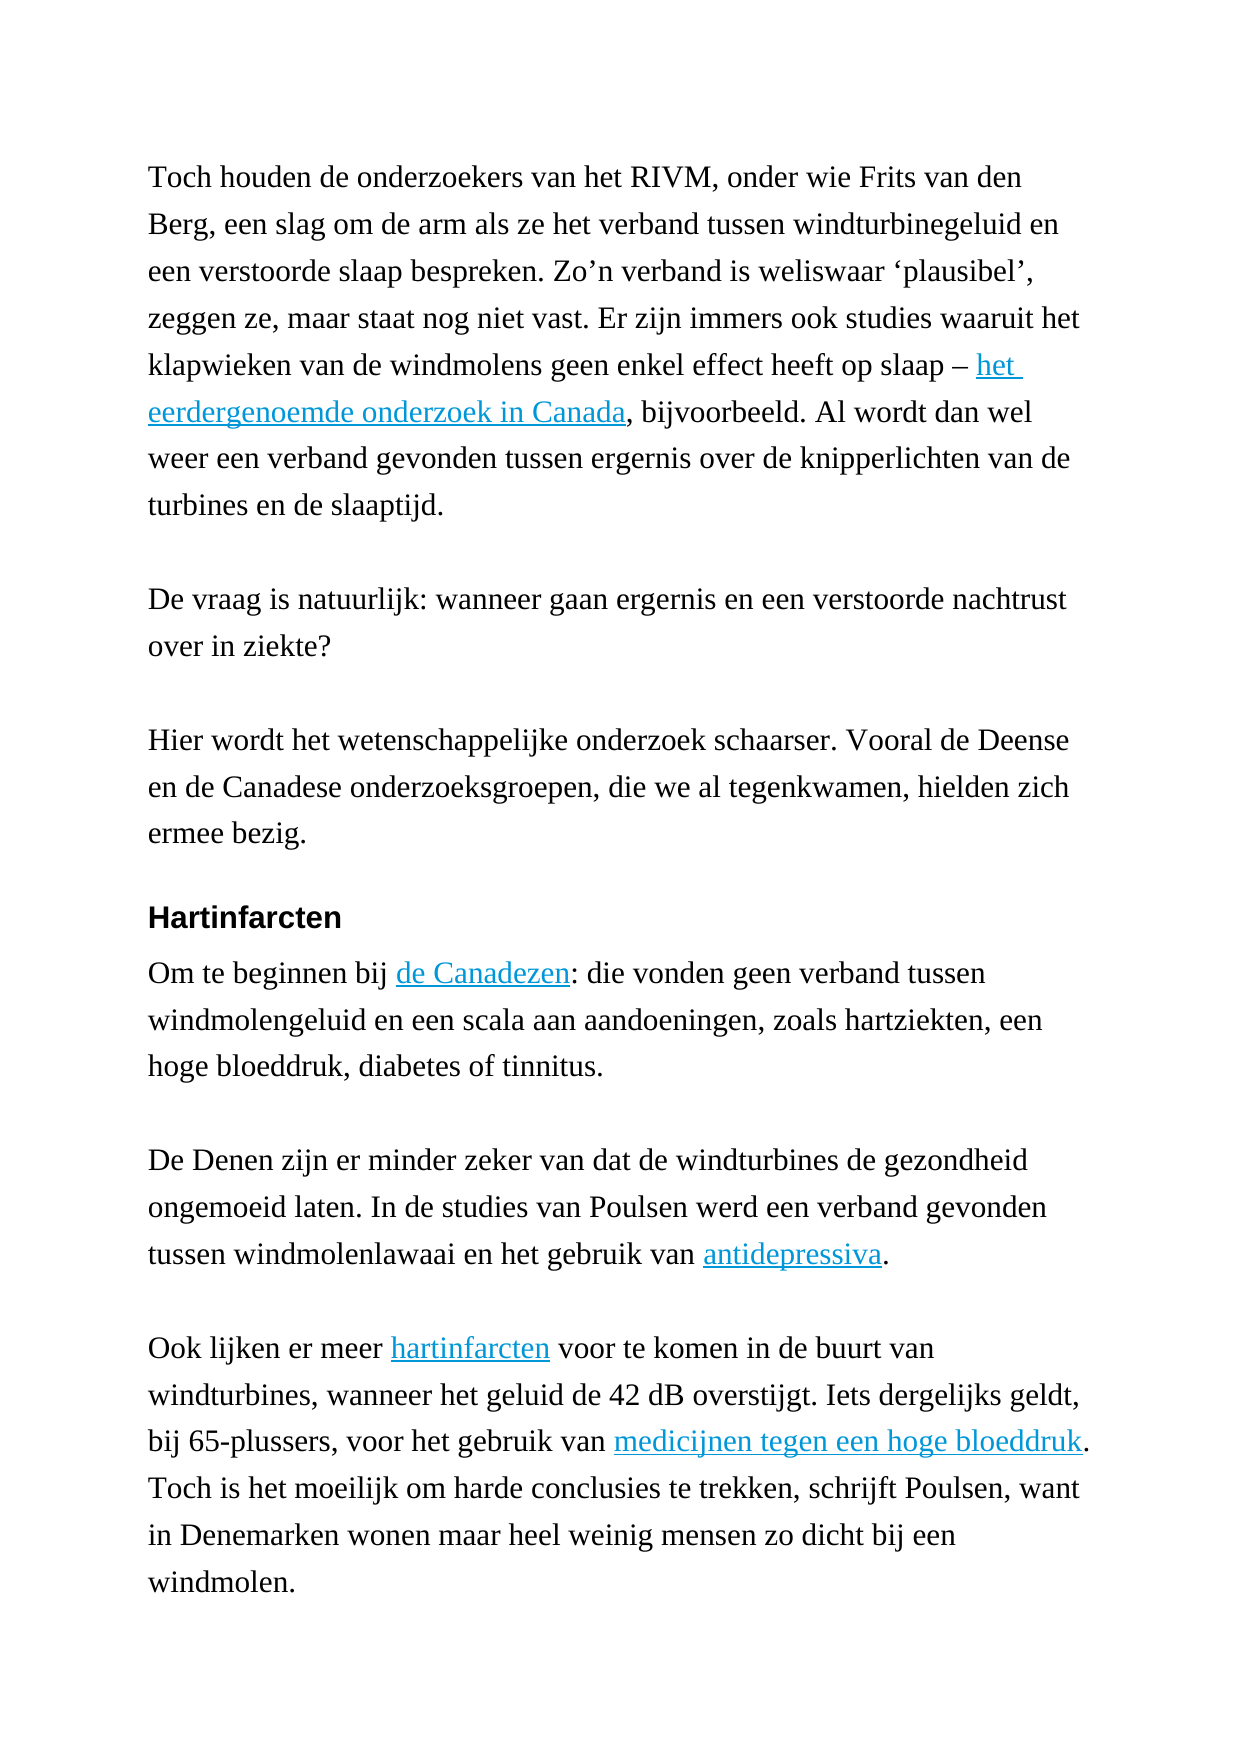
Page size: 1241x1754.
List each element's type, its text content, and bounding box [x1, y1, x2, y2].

subtitle Hartinfarcten [148, 898, 1093, 935]
text Ook lijken er meer hartinfarcten voor te komen in de buurt van windturbines, wanneer het geluid de 42 dB overstijgt. Iets dergelijks geldt, bij 65-plussers, voor het gebruik van medicijnen tegen een hoge bloeddruk. Toch is het moeilijk om harde conclusies te trekken, schrijft Poulsen, want in Denemarken wonen maar heel weinig mensen zo dicht bij een windmolen. [148, 1318, 1093, 1599]
text Toch houden de onderzoekers van het RIVM, onder wie Frits van den Berg, een slag om de arm als ze het verband tussen windturbinegeluid en een verstoorde slaap bespreken. Zo’n verband is weliswaar ‘plausibel’, zeggen ze, maar staat nog niet vast. Er zijn immers ook studies waaruit het klapwieken van de windmolens geen enkel effect heeft op slaap – het eerdergenoemde onderzoek in Canada, bijvoorbeeld. Al wordt dan wel weer een verband gevonden tussen ergernis over de knipperlichten van de turbines en de slaaptijd. [148, 148, 1093, 523]
text De Denen zijn er minder zeker van dat de windturbines de gezondheid ongemoeid laten. In de studies van Poulsen werd een verband gevonden tussen windmolenlawaai en het gebruik van antidepressiva. [148, 1130, 1093, 1271]
text De vraag is natuurlijk: wanneer gaan ergernis en een verstoorde nachtrust over in ziekte? [148, 569, 1093, 663]
text Om te beginnen bij de Canadezen: die vonden geen verband tussen windmolengeluid en een scala aan aandoeningen, zoals hartziekten, een hoge bloeddruk, diabetes of tinnitus. [148, 943, 1093, 1083]
text Hier wordt het wetenschappelijke onderzoek schaarser. Vooral de Deense en de Canadese onderzoeksgroepen, die we al tegenkwamen, hielden zich ermee bezig. [148, 710, 1093, 851]
